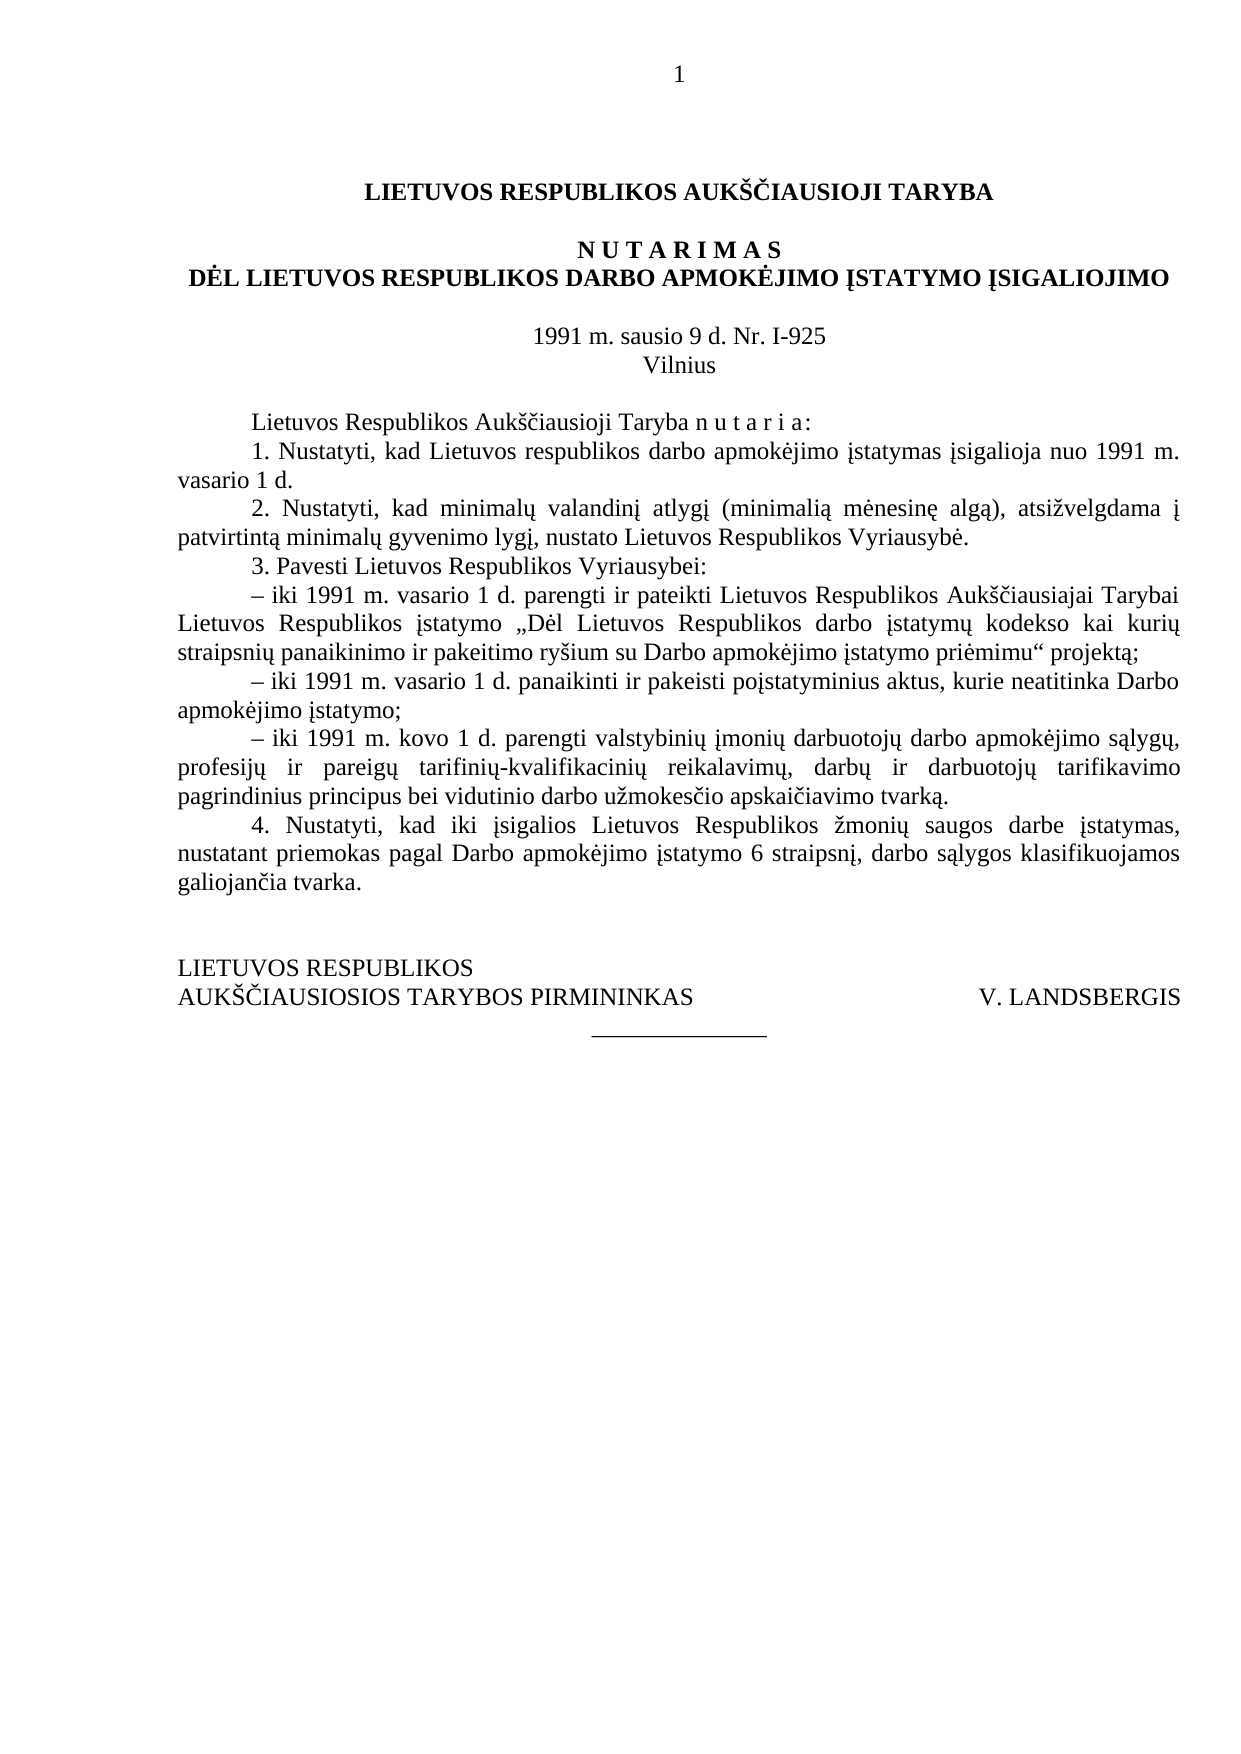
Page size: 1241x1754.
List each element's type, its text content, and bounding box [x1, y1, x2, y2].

text Lietuvos Respublikos Aukščiausioji Taryba nutaria: [177, 407, 1181, 436]
text LIETUVOS RESPUBLIKOS [177, 953, 1181, 982]
text LIETUVOS RESPUBLIKOS AUKŠČIAUSIOJI TARYBA [177, 177, 1181, 206]
text AUKŠČIAUSIOSIOS TARYBOS PIRMININKAS V. LANDSBERGIS [177, 982, 1181, 1011]
text 1991 m. sausio 9 d. Nr. I-925 [177, 321, 1181, 350]
text 2. Nustatyti, kad minimalų valandinį atlygį (minimalią mėnesinę algą), atsižvelgdama į patvirtintą minimalų gyvenimo lygį, nustato Lietuvos Respublikos Vyriausybė. [177, 493, 1181, 551]
text Vilnius [177, 350, 1181, 378]
text – iki 1991 m. kovo 1 d. parengti valstybinių įmonių darbuotojų darbo apmokėjimo sąlygų, profesijų ir pareigų tarifinių-kvalifikacinių reikalavimų, darbų ir darbuotojų tarifikavimo pagrindinius principus bei vidutinio darbo užmokesčio apskaičiavimo tvarką. [177, 723, 1181, 810]
text ______________ [177, 1011, 1181, 1040]
text DĖL LIETUVOS RESPUBLIKOS DARBO APMOKĖJIMO ĮSTATYMO ĮSIGALIOJIMO [177, 263, 1181, 292]
text – iki 1991 m. vasario 1 d. parengti ir pateikti Lietuvos Respublikos Aukščiausiajai Tarybai Lietuvos Respublikos įstatymo „Dėl Lietuvos Respublikos darbo įstatymų kodekso kai kurių straipsnių panaikinimo ir pakeitimo ryšium su Darbo apmokėjimo įstatymo priėmimu“ projektą; [177, 580, 1181, 666]
text 1. Nustatyti, kad Lietuvos respublikos darbo apmokėjimo įstatymas įsigalioja nuo 1991 m. vasario 1 d. [177, 436, 1181, 493]
text 3. Pavesti Lietuvos Respublikos Vyriausybei: [177, 551, 1181, 580]
text 4. Nustatyti, kad iki įsigalios Lietuvos Respublikos žmonių saugos darbe įstatymas, nustatant priemokas pagal Darbo apmokėjimo įstatymo 6 straipsnį, darbo sąlygos klasifikuojamos galiojančia tvarka. [177, 810, 1181, 896]
text – iki 1991 m. vasario 1 d. panaikinti ir pakeisti poįstatyminius aktus, kurie neatitinka Darbo apmokėjimo įstatymo; [177, 666, 1181, 723]
text N U T A R I M A S [177, 235, 1181, 263]
